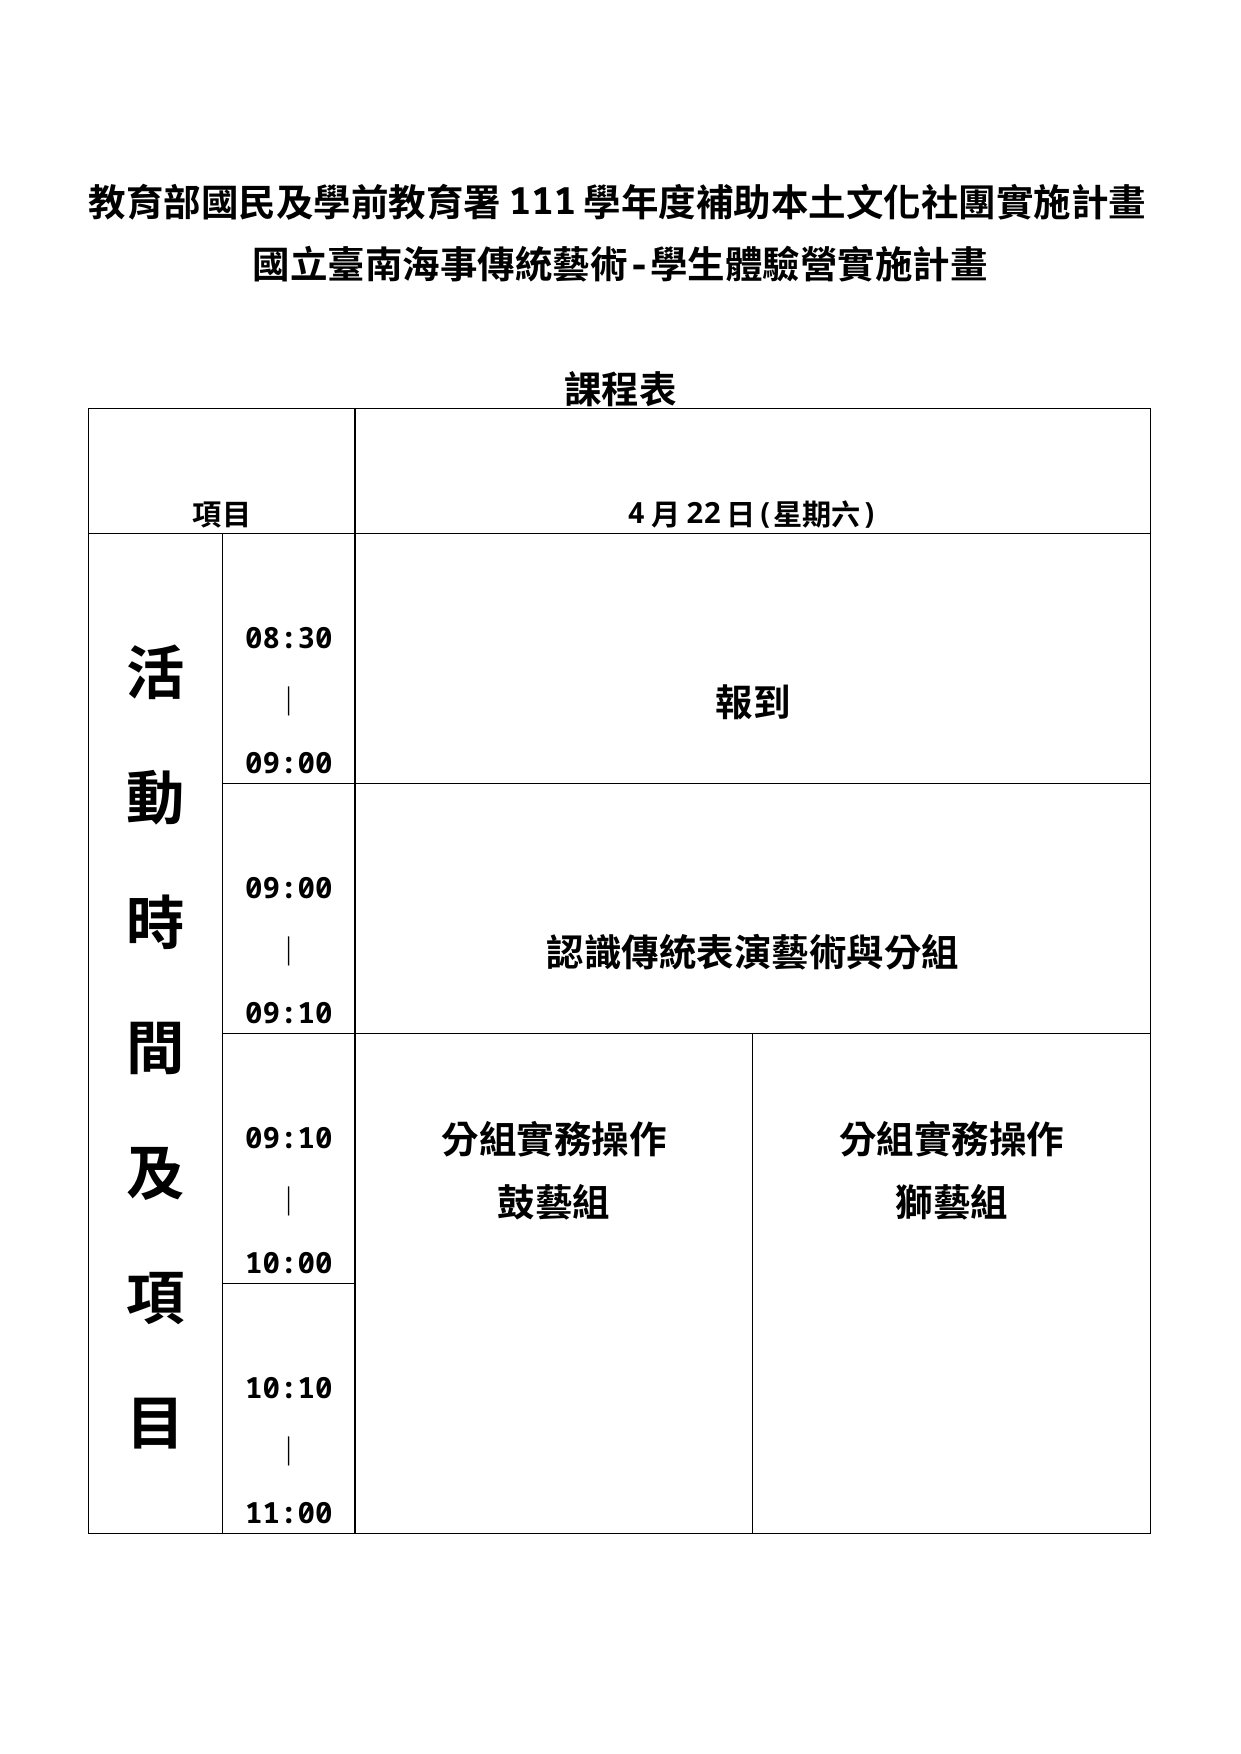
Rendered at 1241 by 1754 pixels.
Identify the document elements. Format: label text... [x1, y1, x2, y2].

table_cell 分組實務操作 鼓藝組 [356, 1034, 752, 1533]
text 課程表 [89, 346, 1152, 408]
table_cell 10:10 ｜ 11:00 [223, 1284, 354, 1533]
table_header 項目 [89, 409, 354, 533]
table_cell 分組實務操作 獅藝組 [753, 1034, 1150, 1533]
table_cell 09:00 ｜ 09:10 [223, 784, 354, 1033]
table_header 4月22日(星期六) [356, 409, 1150, 533]
text 教育部國民及學前教育署111學年度補助本土文化社團實施計畫 [89, 158, 1152, 221]
table_cell 認識傳統表演藝術與分組 [356, 784, 1150, 1033]
table_cell 09:10 ｜ 10:00 [223, 1034, 354, 1283]
table_cell 報到 [356, 534, 1150, 783]
table_cell 活動時間及項目 [89, 534, 222, 1533]
table_cell 08:30 ｜ 09:00 [223, 534, 354, 783]
text 國立臺南海事傳統藝術-學生體驗營實施計畫 [89, 221, 1152, 283]
